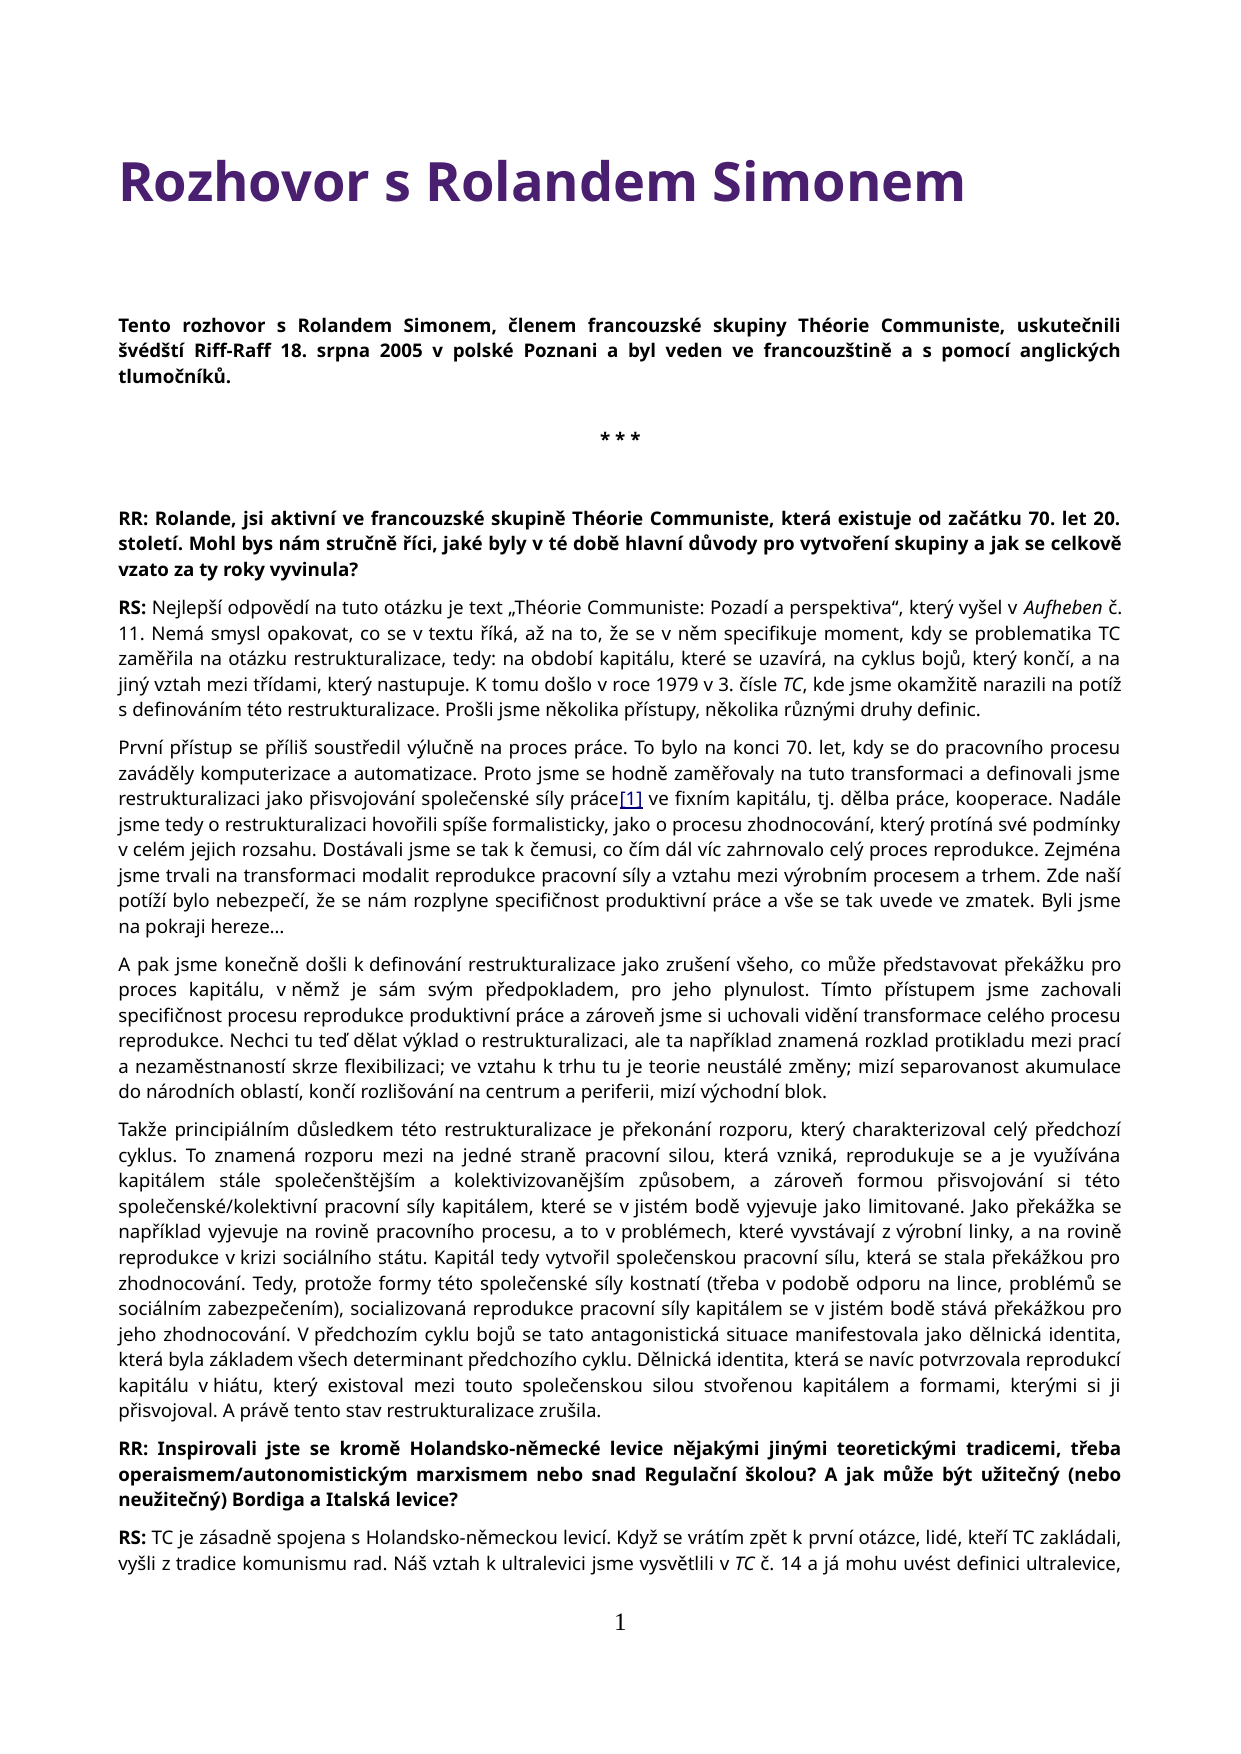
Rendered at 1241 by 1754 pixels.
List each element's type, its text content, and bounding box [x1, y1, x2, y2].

subtitle * * * [118, 426, 1122, 451]
text RS: Nejlepší odpovědí na tuto otázku je text „Théorie Communiste: Pozadí a perspektiva“, který vyšel v Aufheben č. 11. Nemá smysl opakovat, co se v textu říká, až na to, že se v něm specifikuje moment, kdy se problematika TC zaměřila na otázku restrukturalizace, tedy: na období kapitálu, které se uzavírá, na cyklus bojů, který končí, a na jiný vztah mezi třídami, který nastupuje. K tomu došlo v roce 1979 v 3. čísle TC, kde jsme okamžitě narazili na potíž s definováním této restrukturalizace. Prošli jsme několika přístupy, několika různými druhy definic. [118, 594, 1122, 722]
text RR: Inspirovali jste se kromě Holandsko-německé levice nějakými jinými teoretickými tradicemi, třeba operaismem/autonomistickým marxismem nebo snad Regulační školou? A jak může být užitečný (nebo neužitečný) Bordiga a Italská levice? [118, 1435, 1122, 1512]
text RR: Rolande, jsi aktivní ve francouzské skupině Théorie Communiste, která existuje od začátku 70. let 20. století. Mohl bys nám stručně říci, jaké byly v té době hlavní důvody pro vytvoření skupiny a jak se celkově vzato za ty roky vyvinula? [118, 505, 1122, 582]
text RS: TC je zásadně spojena s Holandsko-německou levicí. Když se vrátím zpět k první otázce, lidé, kteří TC zakládali, vyšli z tradice komunismu rad. Náš vztah k ultralevici jsme vysvětlili v TC č. 14 a já mohu uvést definici ultralevice, [118, 1524, 1122, 1576]
text První přístup se příliš soustředil výlučně na proces práce. To bylo na konci 70. let, kdy se do pracovního procesu zaváděly komputerizace a automatizace. Proto jsme se hodně zaměřovaly na tuto transformaci a definovali jsme restrukturalizaci jako přisvojování společenské síly práce[1] ve fixním kapitálu, tj. dělba práce, kooperace. Nadále jsme tedy o restrukturalizaci hovořili spíše formalisticky, jako o procesu zhodnocování, který protíná své podmínky v celém jejich rozsahu. Dostávali jsme se tak k čemusi, co čím dál víc zahrnovalo celý proces reprodukce. Zejména jsme trvali na transformaci modalit reprodukce pracovní síly a vztahu mezi výrobním procesem a trhem. Zde naší potíží bylo nebezpečí, že se nám rozplyne specifičnost produktivní práce a vše se tak uvede ve zmatek. Byli jsme na pokraji hereze… [118, 734, 1122, 938]
text Takže principiálním důsledkem této restrukturalizace je překonání rozporu, který charakterizoval celý předchozí cyklus. To znamená rozporu mezi na jedné straně pracovní silou, která vzniká, reprodukuje se a je využívána kapitálem stále společenštějším a kolektivizovanějším způsobem, a zároveň formou přisvojování si této společenské/kolektivní pracovní síly kapitálem, které se v jistém bodě vyjevuje jako limitované. Jako překážka se například vyjevuje na rovině pracovního procesu, a to v problémech, které vyvstávají z výrobní linky, a na rovině reprodukce v krizi sociálního státu. Kapitál tedy vytvořil společenskou pracovní sílu, která se stala překážkou pro zhodnocování. Tedy, protože formy této společenské síly kostnatí (třeba v podobě odporu na lince, problémů se sociálním zabezpečením), socializovaná reprodukce pracovní síly kapitálem se v jistém bodě stává překážkou pro jeho zhodnocování. V předchozím cyklu bojů se tato antagonistická situace manifestovala jako dělnická identita, která byla základem všech determinant předchozího cyklu. Dělnická identita, která se navíc potvrzovala reprodukcí kapitálu v hiátu, který existoval mezi touto společenskou silou stvořenou kapitálem a formami, kterými si ji přisvojoval. A právě tento stav restrukturalizace zrušila. [118, 1117, 1122, 1423]
text Tento rozhovor s Rolandem Simonem, členem francouzské skupiny Théorie Communiste, uskutečnili švédští Riff-Raff 18. srpna 2005 v polské Poznani a byl veden ve francouzštině a s pomocí anglických tlumočníků. [118, 312, 1122, 388]
text A pak jsme konečně došli k definování restrukturalizace jako zrušení všeho, co může představovat překážku pro proces kapitálu, v němž je sám svým předpokladem, pro jeho plynulost. Tímto přístupem jsme zachovali specifičnost procesu reprodukce produktivní práce a zároveň jsme si uchovali vidění transformace celého procesu reprodukce. Nechci tu teď dělat výklad o restrukturalizaci, ale ta například znamená rozklad protikladu mezi prací a nezaměstnaností skrze flexibilizaci; ve vztahu k trhu tu je teorie neustálé změny; mizí separovanost akumulace do národních oblastí, končí rozlišování na centrum a periferii, mizí východní blok. [118, 951, 1122, 1104]
subtitle Rozhovor s Rolandem Simonem [118, 143, 1122, 217]
